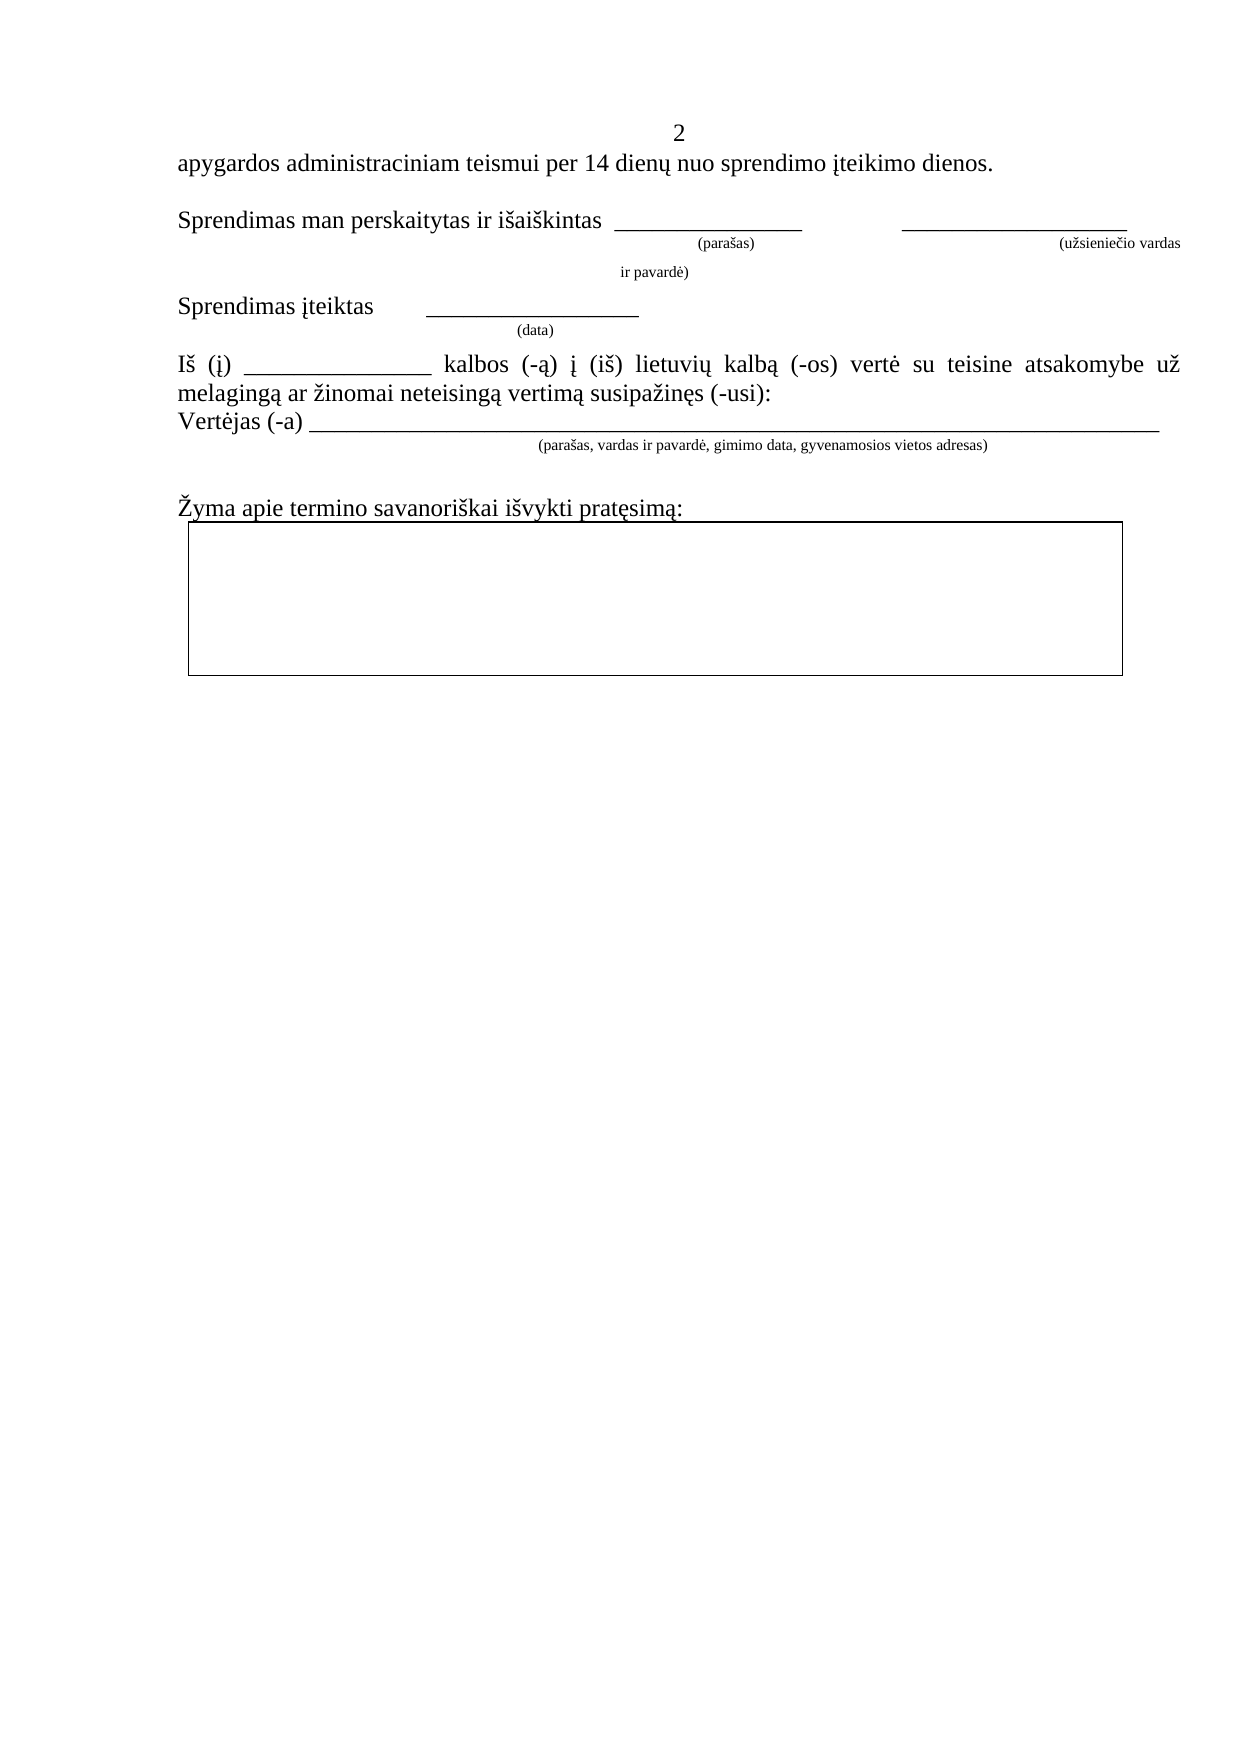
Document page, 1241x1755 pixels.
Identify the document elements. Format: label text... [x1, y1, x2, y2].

text Sprendimas man perskaitytas ir išaiškintas _______________ __________________ [177, 205, 1181, 234]
text Vertėjas (-a) ____________________________________________________________________ [177, 406, 1181, 435]
text (data) [517, 320, 1181, 349]
text Sprendimas įteiktas _________________ [177, 291, 1181, 320]
text apygardos administraciniam teismui per 14 dienų nuo sprendimo įteikimo dienos. [177, 148, 1181, 176]
text (parašas) (užsieniečio vardas ir pavardė) [620, 234, 1181, 291]
text Iš (į) _______________ kalbos (-ą) į (iš) lietuvių kalbą (-os) vertė su teisine atsakomybe už melagingą ar žinomai neteisingą vertimą susipažinęs (-usi): [177, 349, 1181, 406]
table_header [189, 523, 1122, 674]
text (parašas, vardas ir pavardė, gimimo data, gyvenamosios vietos adresas) [532, 435, 1181, 464]
text Žyma apie termino savanoriškai išvykti pratęsimą: [177, 493, 1181, 521]
